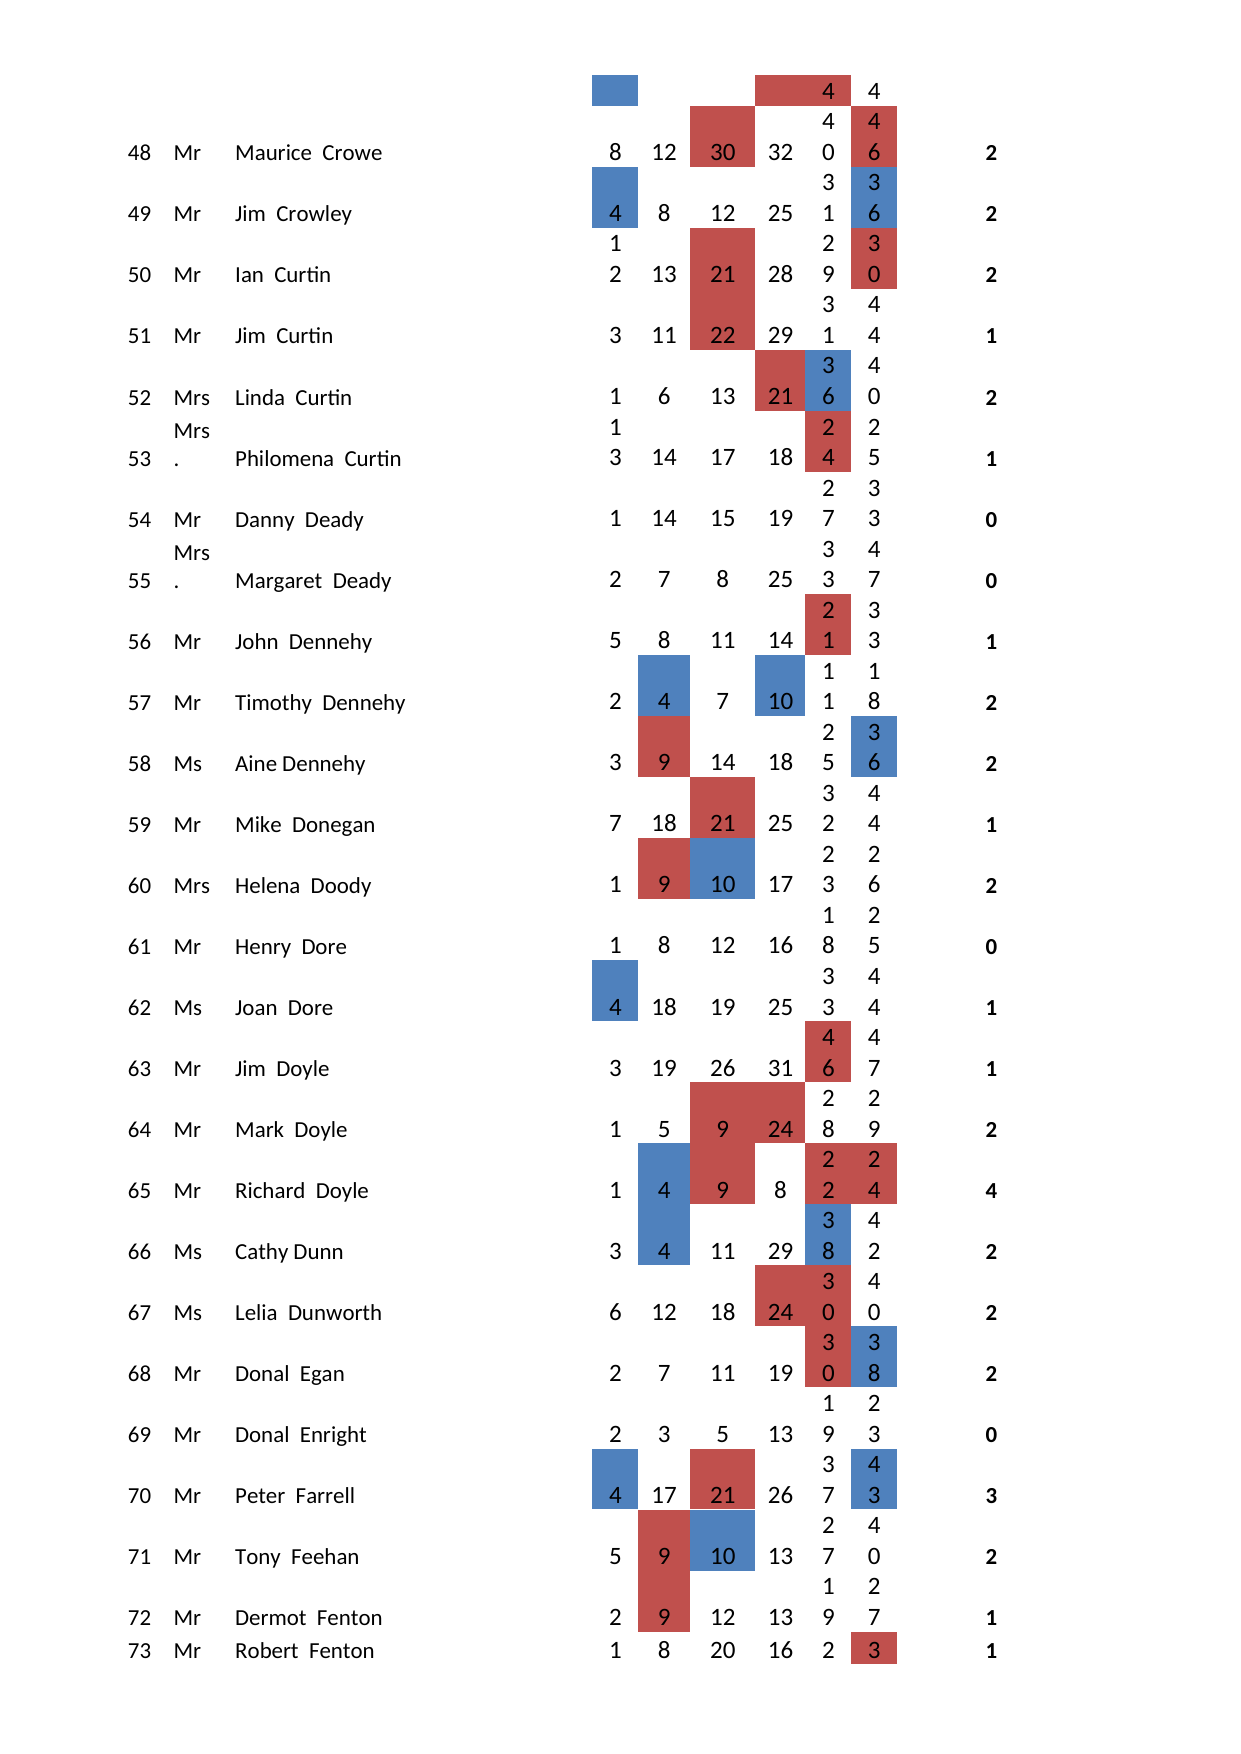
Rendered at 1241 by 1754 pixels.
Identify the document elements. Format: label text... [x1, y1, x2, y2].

table_cell 27 [851, 1571, 897, 1632]
table_cell 1 [592, 1082, 638, 1143]
table_cell 21 [690, 777, 755, 838]
table_cell 4 [592, 960, 638, 1021]
table_cell [897, 1021, 954, 1082]
table_cell 30 [805, 1265, 851, 1326]
table_cell [897, 1143, 954, 1204]
table_cell Donal Enright [224, 1388, 592, 1448]
table_cell 2 [954, 1326, 1028, 1387]
table_cell 7 [592, 777, 638, 838]
table_cell Aine Dennehy [224, 716, 592, 777]
table_cell [897, 1571, 954, 1632]
table_cell 50 [85, 228, 162, 289]
table_cell Jim Crowley [224, 167, 592, 228]
table_cell 2 [954, 350, 1028, 411]
table_cell 61 [85, 899, 162, 960]
table_cell 28 [755, 228, 805, 289]
table_cell 2 [954, 838, 1028, 899]
table_cell [954, 75, 1028, 106]
table_cell 22 [690, 289, 755, 350]
table_cell 23 [805, 838, 851, 899]
table_cell Peter Farrell [224, 1449, 592, 1509]
table_cell [897, 1388, 954, 1448]
table_cell 36 [851, 167, 897, 228]
table_cell 8 [755, 1143, 805, 1204]
table_cell Mr [162, 777, 224, 838]
table_cell 14 [755, 594, 805, 655]
table_cell 1 [954, 1632, 1028, 1664]
table_cell 1 [954, 960, 1028, 1021]
table_cell [897, 1449, 954, 1509]
table_cell 19 [638, 1021, 690, 1082]
table_cell 2 [592, 1571, 638, 1632]
table_cell 1 [592, 350, 638, 411]
table_cell 1 [592, 838, 638, 899]
table_cell 7 [638, 533, 690, 594]
table_cell 36 [851, 716, 897, 777]
table_cell 70 [85, 1449, 162, 1509]
table_cell John Dennehy [224, 594, 592, 655]
table_cell Henry Dore [224, 899, 592, 960]
table_cell 22 [805, 1143, 851, 1204]
table_cell 17 [690, 411, 755, 472]
table_cell Mr [162, 594, 224, 655]
table_cell Jim Doyle [224, 1021, 592, 1082]
table_cell 54 [85, 472, 162, 533]
table_cell 5 [638, 1082, 690, 1143]
table_cell 18 [638, 960, 690, 1021]
table_cell 26 [690, 1021, 755, 1082]
table_cell 9 [690, 1143, 755, 1204]
table_cell 56 [85, 594, 162, 655]
table_cell 29 [805, 228, 851, 289]
table_cell Helena Doody [224, 838, 592, 899]
table_cell 59 [85, 777, 162, 838]
table_cell 11 [690, 1204, 755, 1265]
table_cell [897, 1265, 954, 1326]
table_cell [897, 289, 954, 350]
table_cell 51 [85, 289, 162, 350]
table_cell 8 [592, 106, 638, 167]
table_cell 12 [690, 167, 755, 228]
table_cell Mark Doyle [224, 1082, 592, 1143]
table_cell 1 [592, 1143, 638, 1204]
table_cell 47 [851, 1021, 897, 1082]
table_cell 2 [954, 1510, 1028, 1571]
table_cell 60 [85, 838, 162, 899]
table_cell 13 [755, 1388, 805, 1448]
table_cell Robert Fenton [224, 1632, 592, 1664]
table_cell 18 [851, 655, 897, 716]
table_cell 4 [592, 167, 638, 228]
table_cell Mr [162, 655, 224, 716]
table_cell 40 [805, 106, 851, 167]
table_cell 25 [851, 899, 897, 960]
table_cell 24 [755, 1265, 805, 1326]
table_cell [755, 75, 805, 106]
table_cell Mr [162, 472, 224, 533]
table_cell 2 [592, 1388, 638, 1448]
table_cell 19 [805, 1571, 851, 1632]
table_cell 12 [638, 106, 690, 167]
table_cell 63 [85, 1021, 162, 1082]
table_cell 11 [638, 289, 690, 350]
table_cell 3 [592, 716, 638, 777]
table_cell 73 [85, 1632, 162, 1664]
table_cell 12 [690, 899, 755, 960]
table_cell [897, 106, 954, 167]
table_cell 0 [954, 472, 1028, 533]
table_cell 23 [851, 1388, 897, 1448]
table_cell 71 [85, 1510, 162, 1571]
table_cell 47 [851, 533, 897, 594]
table_cell Ms [162, 1204, 224, 1265]
table_cell Philomena Curtin [224, 411, 592, 472]
table_cell 17 [755, 838, 805, 899]
table_cell 8 [638, 167, 690, 228]
table_cell 11 [805, 655, 851, 716]
table_cell 0 [954, 899, 1028, 960]
table_cell 14 [690, 716, 755, 777]
table_cell 13 [592, 411, 638, 472]
table_cell Mr [162, 1449, 224, 1509]
table_cell 14 [638, 472, 690, 533]
table_cell Jim Curtin [224, 289, 592, 350]
table_cell Mr [162, 1388, 224, 1448]
table_cell 1 [592, 1632, 638, 1664]
table_cell 36 [805, 350, 851, 411]
table_cell 21 [755, 350, 805, 411]
table_cell Mr [162, 1143, 224, 1204]
table_cell Margaret Deady [224, 533, 592, 594]
table_cell 46 [851, 106, 897, 167]
table_cell Mrs. [162, 411, 224, 472]
table_cell 44 [851, 960, 897, 1021]
table_cell 38 [805, 1204, 851, 1265]
table_cell 33 [805, 533, 851, 594]
table_cell 0 [954, 533, 1028, 594]
table_cell 7 [638, 1326, 690, 1387]
table_cell Maurice Crowe [224, 106, 592, 167]
table_cell 4 [638, 655, 690, 716]
table_cell 4 [805, 75, 851, 106]
table_cell 44 [851, 777, 897, 838]
table_cell 25 [805, 716, 851, 777]
table_cell 44 [851, 289, 897, 350]
table_cell [897, 1510, 954, 1571]
table_cell 21 [690, 228, 755, 289]
table_cell 30 [805, 1326, 851, 1387]
table_cell 21 [690, 1449, 755, 1509]
table_cell 9 [690, 1082, 755, 1143]
table_cell 4 [638, 1204, 690, 1265]
table_cell 68 [85, 1326, 162, 1387]
table_cell Mr [162, 167, 224, 228]
table_cell 29 [851, 1082, 897, 1143]
table_cell Lelia Dunworth [224, 1265, 592, 1326]
table_cell 32 [755, 106, 805, 167]
table_cell 31 [755, 1021, 805, 1082]
table_cell 1 [954, 1021, 1028, 1082]
table_cell [897, 167, 954, 228]
table_cell 1 [954, 1571, 1028, 1632]
table_cell 57 [85, 655, 162, 716]
table_cell Linda Curtin [224, 350, 592, 411]
table_cell 32 [805, 777, 851, 838]
table_cell 14 [638, 411, 690, 472]
table_cell 18 [755, 716, 805, 777]
table_cell 19 [690, 960, 755, 1021]
table_cell Ms [162, 1265, 224, 1326]
table_cell 19 [755, 1326, 805, 1387]
table_cell 16 [755, 1632, 805, 1664]
table_cell Mr [162, 1510, 224, 1571]
table_cell Mr [162, 289, 224, 350]
table_cell [690, 75, 755, 106]
table_cell 1 [954, 777, 1028, 838]
table_cell [897, 533, 954, 594]
table_cell [897, 716, 954, 777]
table_cell 2 [954, 228, 1028, 289]
table_cell 33 [805, 960, 851, 1021]
table_cell 69 [85, 1388, 162, 1448]
table_cell 20 [690, 1632, 755, 1664]
table_cell [897, 1082, 954, 1143]
table_cell 21 [805, 594, 851, 655]
table_cell 64 [85, 1082, 162, 1143]
table_cell Ian Curtin [224, 228, 592, 289]
table_cell [897, 594, 954, 655]
table_cell 49 [85, 167, 162, 228]
table_cell [897, 899, 954, 960]
table_cell 19 [755, 472, 805, 533]
table_cell [897, 228, 954, 289]
table_cell 24 [851, 1143, 897, 1204]
table_cell 40 [851, 350, 897, 411]
table_cell [897, 350, 954, 411]
table_cell 12 [592, 228, 638, 289]
table_cell 48 [85, 106, 162, 167]
table_cell 26 [755, 1449, 805, 1509]
table_cell 25 [755, 777, 805, 838]
table_cell [897, 1204, 954, 1265]
table_cell 2 [954, 1204, 1028, 1265]
table_cell 33 [851, 472, 897, 533]
table_cell 31 [805, 167, 851, 228]
table_cell 66 [85, 1204, 162, 1265]
table_cell 9 [638, 1510, 690, 1571]
table_cell 0 [954, 1388, 1028, 1448]
table_cell Mr [162, 1326, 224, 1387]
table_cell 4 [851, 75, 897, 106]
table_cell 10 [755, 655, 805, 716]
table_cell Mr [162, 1021, 224, 1082]
table_cell Mr [162, 1571, 224, 1632]
table_cell Mr [162, 1082, 224, 1143]
table_cell 8 [638, 899, 690, 960]
table_cell 13 [755, 1510, 805, 1571]
table_cell 15 [690, 472, 755, 533]
table_cell 7 [690, 655, 755, 716]
table_cell 40 [851, 1265, 897, 1326]
table_cell 13 [638, 228, 690, 289]
table_cell 25 [755, 167, 805, 228]
table_cell 2 [954, 1265, 1028, 1326]
table_cell 5 [592, 1510, 638, 1571]
table_cell 25 [755, 960, 805, 1021]
table_cell 4 [592, 1449, 638, 1509]
table_cell [897, 777, 954, 838]
table_cell 58 [85, 716, 162, 777]
table_cell 2 [592, 1326, 638, 1387]
table_cell [592, 75, 638, 106]
table_cell 28 [805, 1082, 851, 1143]
table_cell 46 [805, 1021, 851, 1082]
table_cell 2 [954, 167, 1028, 228]
table_cell 3 [954, 1449, 1028, 1509]
table_cell 2 [805, 1632, 851, 1664]
table_cell [897, 960, 954, 1021]
table_cell 2 [592, 533, 638, 594]
table_cell 6 [592, 1265, 638, 1326]
table_cell 31 [805, 289, 851, 350]
table_cell [638, 75, 690, 106]
table_cell 11 [690, 594, 755, 655]
table_cell 18 [638, 777, 690, 838]
table_cell Mrs [162, 838, 224, 899]
table_cell [897, 1632, 954, 1664]
table_cell 18 [805, 899, 851, 960]
table_cell 18 [690, 1265, 755, 1326]
table_cell 8 [690, 533, 755, 594]
table_cell 10 [690, 1510, 755, 1571]
table_cell 2 [954, 1082, 1028, 1143]
table_cell Mr [162, 1632, 224, 1664]
table_cell [897, 838, 954, 899]
table_cell 10 [690, 838, 755, 899]
table_cell 65 [85, 1143, 162, 1204]
table_cell 72 [85, 1571, 162, 1632]
table_cell 4 [638, 1143, 690, 1204]
table_cell 17 [638, 1449, 690, 1509]
table_cell 3 [592, 1204, 638, 1265]
table_cell 1 [954, 289, 1028, 350]
table_cell Tony Feehan [224, 1510, 592, 1571]
table_cell Richard Doyle [224, 1143, 592, 1204]
table_cell Timothy Dennehy [224, 655, 592, 716]
table_cell 9 [638, 716, 690, 777]
table_cell 38 [851, 1326, 897, 1387]
table_cell 9 [638, 838, 690, 899]
table_cell 43 [851, 1449, 897, 1509]
table_cell 5 [690, 1388, 755, 1448]
table_cell 37 [805, 1449, 851, 1509]
table_cell 12 [638, 1265, 690, 1326]
table_cell 24 [755, 1082, 805, 1143]
table_cell Mr [162, 899, 224, 960]
table_cell 27 [805, 472, 851, 533]
table_cell 67 [85, 1265, 162, 1326]
table_cell 1 [592, 899, 638, 960]
table_cell 2 [954, 655, 1028, 716]
table_cell 24 [805, 411, 851, 472]
table_cell 30 [690, 106, 755, 167]
table_cell 42 [851, 1204, 897, 1265]
table_cell 25 [851, 411, 897, 472]
table_cell 2 [954, 716, 1028, 777]
table_cell Mrs. [162, 533, 224, 594]
table_cell 25 [755, 533, 805, 594]
table_cell 26 [851, 838, 897, 899]
table_cell 2 [592, 655, 638, 716]
table_cell 8 [638, 594, 690, 655]
table_cell 13 [690, 350, 755, 411]
table_cell [85, 75, 162, 106]
table_cell Danny Deady [224, 472, 592, 533]
table_cell 9 [638, 1571, 690, 1632]
table_cell 5 [592, 594, 638, 655]
table_cell 40 [851, 1510, 897, 1571]
table_cell 3 [592, 1021, 638, 1082]
table_cell 3 [638, 1388, 690, 1448]
table_cell 3 [851, 1632, 897, 1664]
table_cell 52 [85, 350, 162, 411]
table_cell [897, 75, 954, 106]
table_cell [224, 75, 592, 106]
table_cell [897, 472, 954, 533]
table_cell 29 [755, 1204, 805, 1265]
table_cell Cathy Dunn [224, 1204, 592, 1265]
table_cell [162, 75, 224, 106]
table_cell 8 [638, 1632, 690, 1664]
table_cell 62 [85, 960, 162, 1021]
table_cell 1 [954, 594, 1028, 655]
table_cell 19 [805, 1388, 851, 1448]
table_cell 6 [638, 350, 690, 411]
table_cell 12 [690, 1571, 755, 1632]
table_cell Mr [162, 228, 224, 289]
table_cell 3 [592, 289, 638, 350]
table_cell Donal Egan [224, 1326, 592, 1387]
table_cell 29 [755, 289, 805, 350]
table_cell Dermot Fenton [224, 1571, 592, 1632]
table_cell 53 [85, 411, 162, 472]
table_cell 13 [755, 1571, 805, 1632]
table_cell 4 [954, 1143, 1028, 1204]
table_cell 1 [954, 411, 1028, 472]
table_cell Joan Dore [224, 960, 592, 1021]
table_cell 11 [690, 1326, 755, 1387]
table_cell 33 [851, 594, 897, 655]
table_cell 2 [954, 106, 1028, 167]
table_cell 55 [85, 533, 162, 594]
table_cell [897, 1326, 954, 1387]
table_cell Mrs [162, 350, 224, 411]
table_cell 30 [851, 228, 897, 289]
table_cell 16 [755, 899, 805, 960]
table_cell 1 [592, 472, 638, 533]
table_cell 18 [755, 411, 805, 472]
table_cell Mike Donegan [224, 777, 592, 838]
table_cell Ms [162, 716, 224, 777]
table_cell [897, 411, 954, 472]
table_cell Mr [162, 106, 224, 167]
table_cell Ms [162, 960, 224, 1021]
table_cell [897, 655, 954, 716]
table_cell 27 [805, 1510, 851, 1571]
